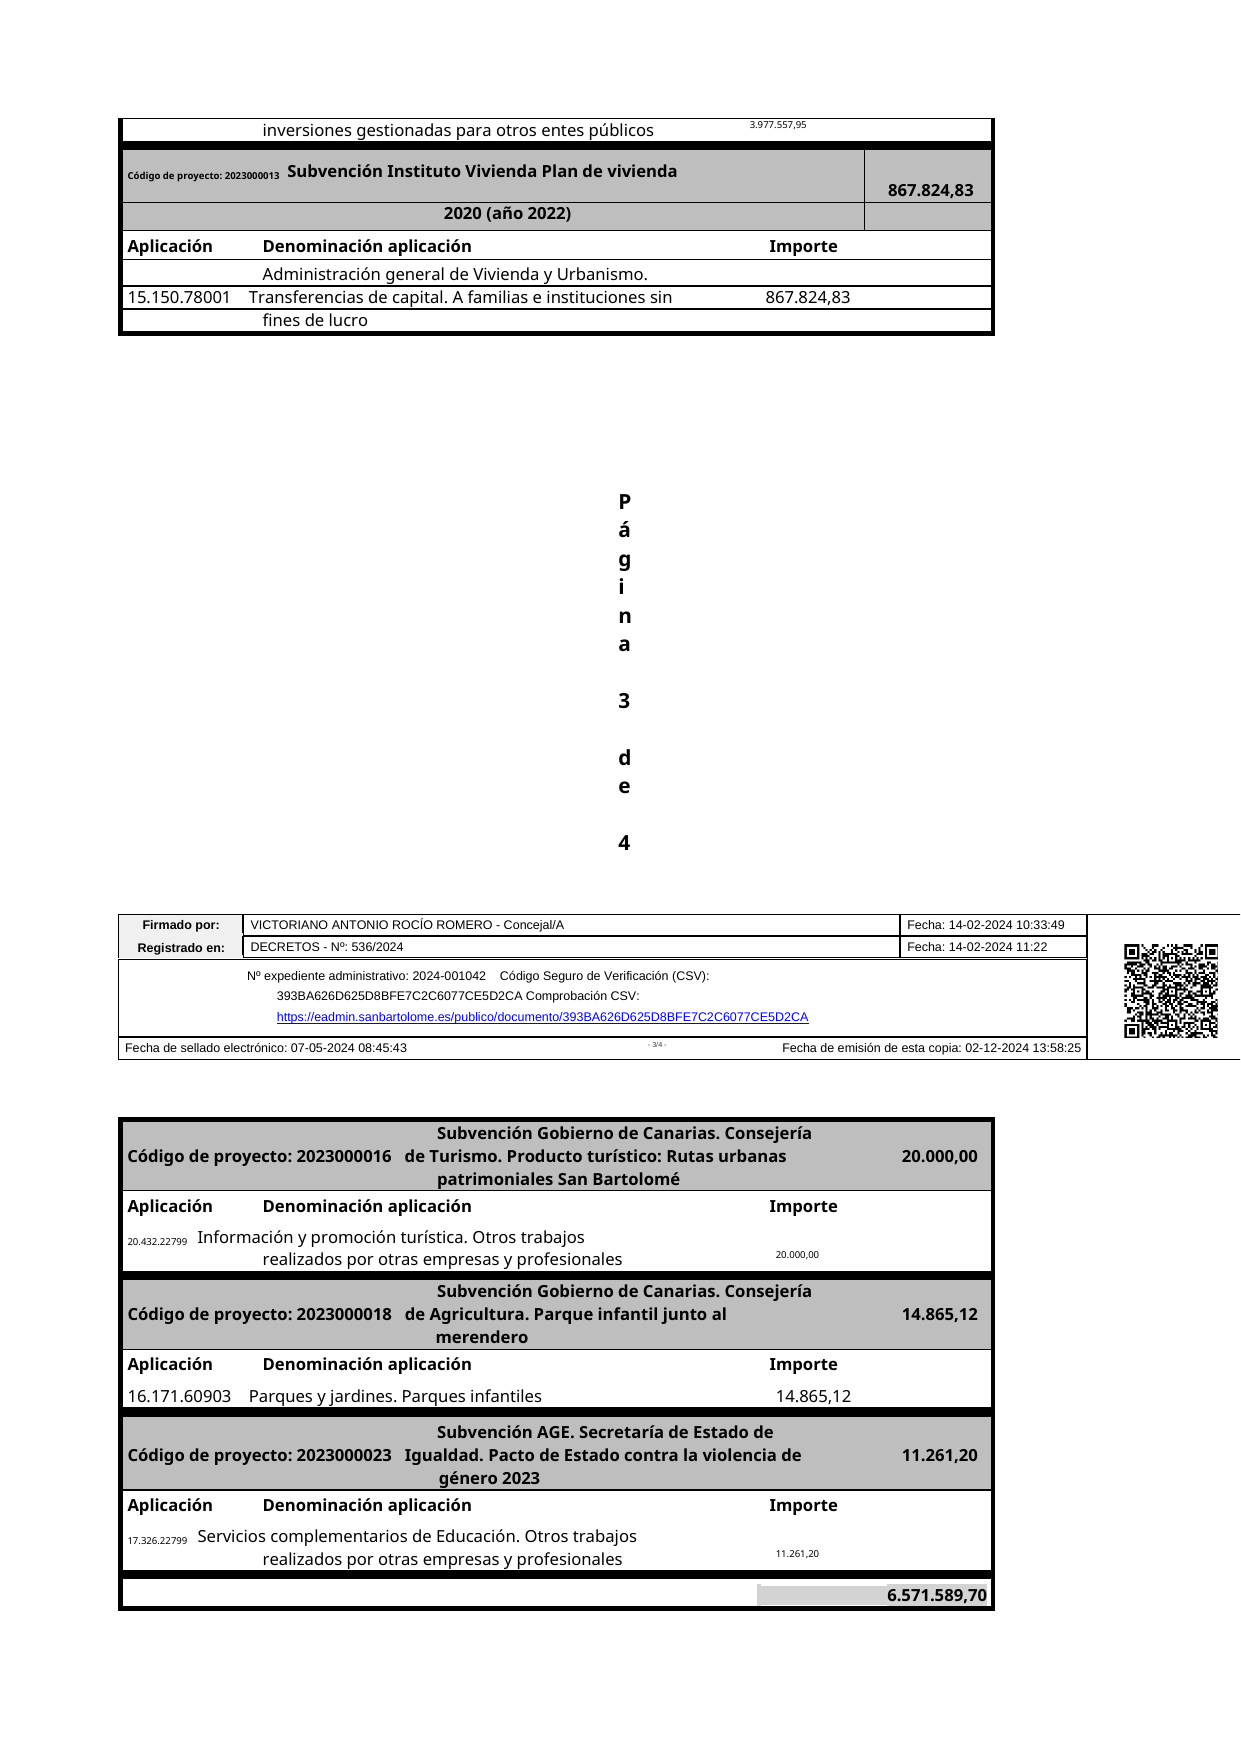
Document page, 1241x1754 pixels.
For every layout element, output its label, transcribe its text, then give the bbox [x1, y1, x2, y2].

table_cell Administración general de Vivienda y Urbanismo. [123, 260, 991, 285]
table_header Subvención Gobierno de Canarias. Consejería Código de proyecto: 2023000016 de Turismo. Producto turístico: Rutas urbanas 20.000,00 patrimoniales San Bartolomé [123, 1122, 991, 1190]
table_cell inversiones gestionadas para otros entes públicos 3.977.557,95 [123, 119, 991, 141]
table_header Fecha: 14-02-2024 10:33:49 [901, 915, 1086, 935]
table_cell Aplicación Denominación aplicación Importe 17.326.22799 Servicios complementarios de Educación. Otros trabajos realizados por otras empresas y profesionales 11.261,20 [123, 1491, 991, 1570]
table_cell 2020 (año 2022) [123, 203, 864, 230]
table_cell DECRETOS - Nº: 536/2024 [244, 937, 899, 957]
table_cell [865, 203, 991, 230]
table_cell 15.150.78001 Transferencias de capital. A familias e instituciones sin 867.824,83 [123, 287, 991, 308]
table_cell Aplicación Denominación aplicación Importe [123, 231, 991, 259]
table_cell Aplicación Denominación aplicación Importe 16.171.60903 Parques y jardines. Parques infantiles 14.865,12 [123, 1350, 991, 1407]
table_cell Registrado en: [119, 939, 242, 955]
table_cell Nº expediente administrativo: 2024-001042 Código Seguro de Verificación (CSV): 393BA626D625D8BFE7C2C6077CE5D2CA Comprobación CSV: https://eadmin.sanbartolome.es/publico/documento/393BA626D625D8BFE7C2C6077CE5D2CA [119, 960, 1086, 1036]
table_cell Aplicación Denominación aplicación Importe 20.432.22799 Información y promoción turística. Otros trabajos realizados por otras empresas y profesionales 20.000,00 [123, 1191, 991, 1271]
table_cell Subvención Gobierno de Canarias. Consejería Código de proyecto: 2023000018 de Agricultura. Parque infantil junto al 14.865,12 merendero [123, 1280, 991, 1349]
table_header [1088, 915, 1240, 1059]
table_header VICTORIANO ANTONIO ROCÍO ROMERO - Concejal/A [244, 915, 899, 935]
table_cell 867.824,83 [865, 150, 991, 202]
table_cell fines de lucro [123, 310, 991, 331]
table_cell Subvención AGE. Secretaría de Estado de Código de proyecto: 2023000023 Igualdad. Pacto de Estado contra la violencia de 11.261,20 género 2023 [123, 1417, 991, 1489]
table_cell Fecha: 14-02-2024 11:22 [901, 937, 1086, 957]
table_cell Código de proyecto: 2023000013 Subvención Instituto Vivienda Plan de vivienda [123, 150, 864, 202]
table_header Firmado por: [119, 915, 242, 933]
table_cell 6.571.589,70 [123, 1579, 991, 1606]
table_cell Fecha de sellado electrónico: 07-05-2024 08:45:43 - 3/4 - Fecha de emisión de esta copia: 02-12-2024 13:58:25 [119, 1038, 1086, 1059]
